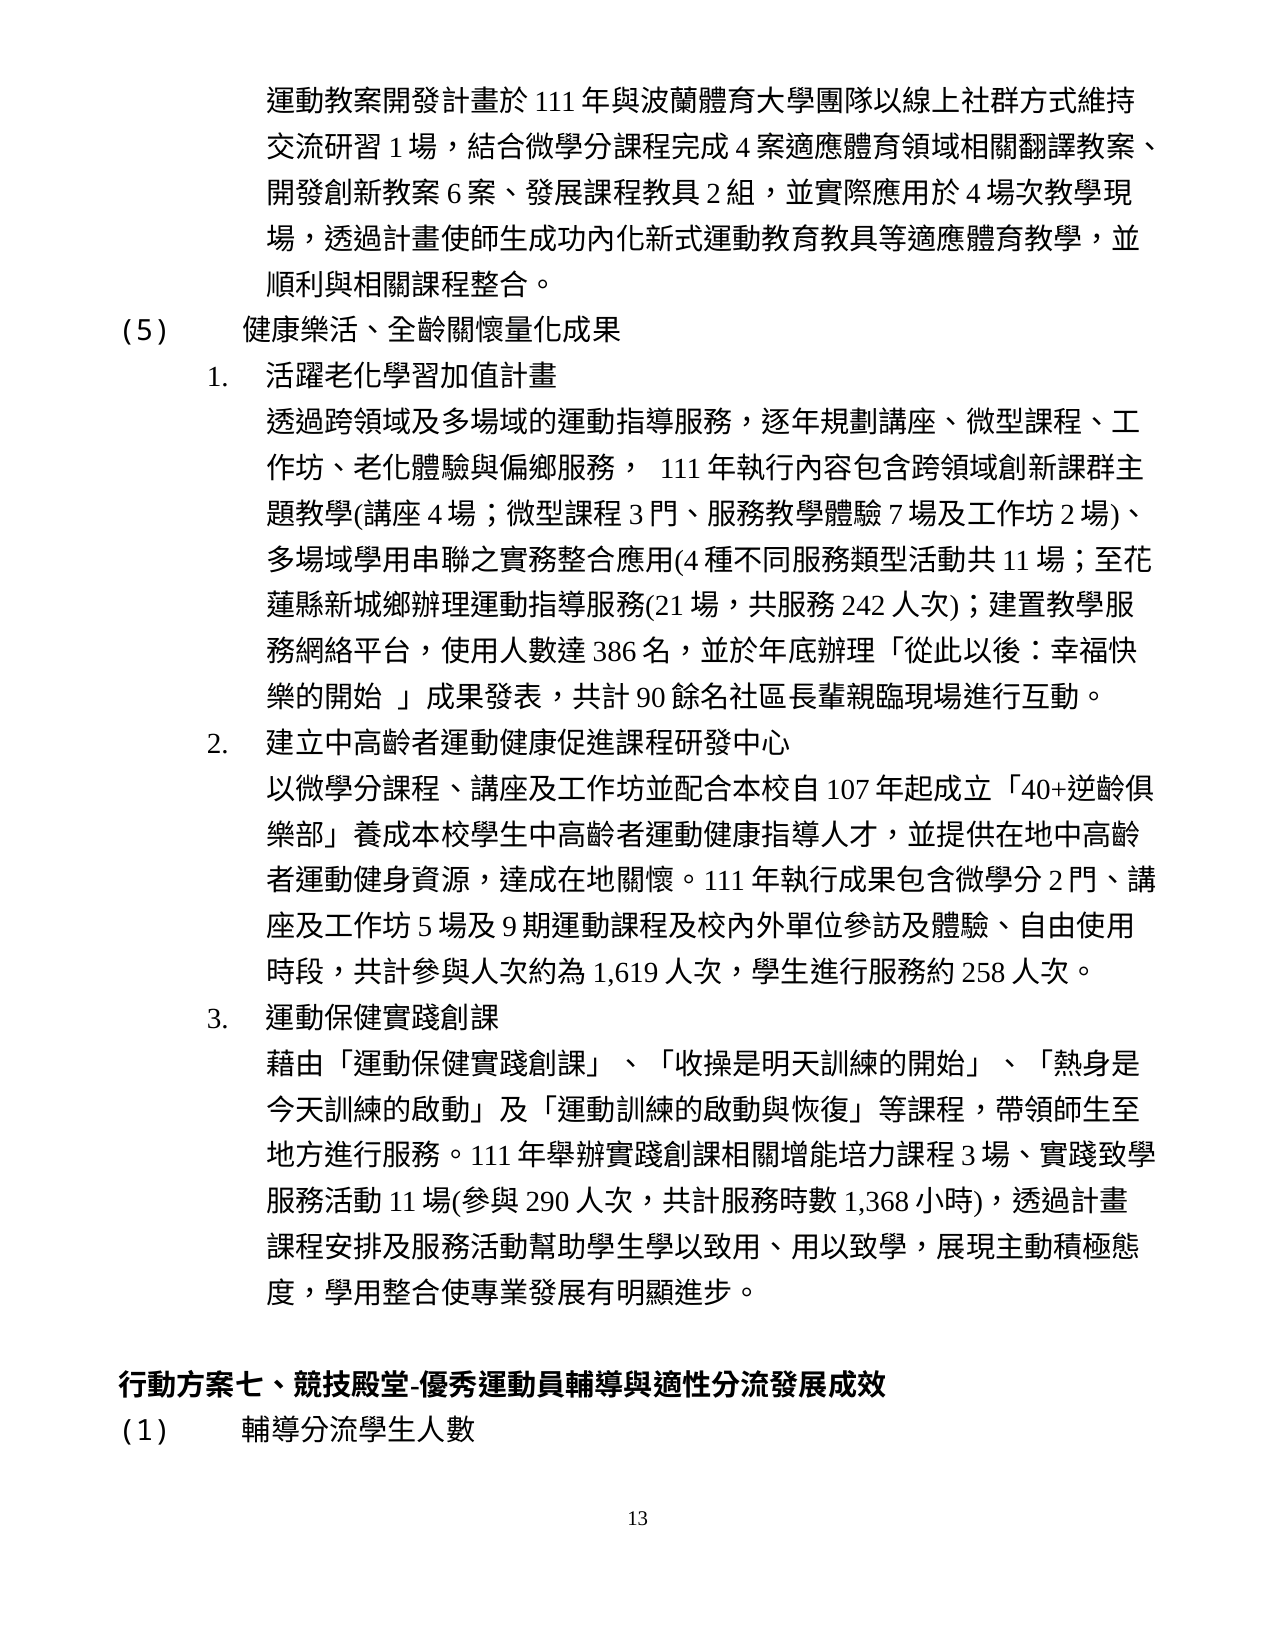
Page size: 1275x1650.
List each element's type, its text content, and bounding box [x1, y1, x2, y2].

subtitle 行動方案七、競技殿堂-優秀運動員輔導與適性分流發展成效 [118, 1358, 1157, 1404]
list 運動保健實踐創課 [192, 992, 1157, 1037]
text 運動教案開發計畫於111年與波蘭體育大學團隊以線上社群方式維持交流研習1場，結合微學分課程完成4案適應體育領域相關翻譯教案、開發創新教案6案、發展課程教具2組，並實際應用於4場次教學現場，透過計畫使師生成功內化新式運動教育教具等適應體育教學，並順利與相關課程整合。 [266, 75, 1157, 304]
text 藉由「運動保健實踐創課」、「收操是明天訓練的開始」、「熱身是今天訓練的啟動」及「運動訓練的啟動與恢復」等課程，帶領師生至地方進行服務。111年舉辦實踐創課相關增能培力課程3場、實踐致學服務活動11場(參與290人次，共計服務時數1,368小時)，透過計畫課程安排及服務活動幫助學生學以致用、用以致學，展現主動積極態度，學用整合使專業發展有明顯進步。 [266, 1037, 1157, 1312]
text 以微學分課程、講座及工作坊並配合本校自107年起成立「40+逆齡俱樂部」養成本校學生中高齡者運動健康指導人才，並提供在地中高齡者運動健身資源，達成在地關懷。111年執行成果包含微學分2門、講座及工作坊5場及9期運動課程及校內外單位參訪及體驗、自由使用時段，共計參與人次約為1,619人次，學生進行服務約258人次。 [266, 762, 1157, 992]
list 輔導分流學生人數 [118, 1404, 1157, 1450]
text 透過跨領域及多場域的運動指導服務，逐年規劃講座、微型課程、工作坊、老化體驗與偏鄉服務， 111年執行內容包含跨領域創新課群主題教學(講座4場；微型課程3門、服務教學體驗7場及工作坊2場)、多場域學用串聯之實務整合應用(4種不同服務類型活動共11場；至花蓮縣新城鄉辦理運動指導服務(21場，共服務242人次)；建置教學服務網絡平台，使用人數達386名，並於年底辦理「從此以後：幸福快樂的開始 」成果發表，共計90餘名社區長輩親臨現場進行互動。 [266, 396, 1157, 717]
list 健康樂活、全齡關懷量化成果 [118, 304, 1157, 350]
list 建立中高齡者運動健康促進課程研發中心 [192, 717, 1157, 762]
list 活躍老化學習加值計畫 [192, 350, 1157, 396]
